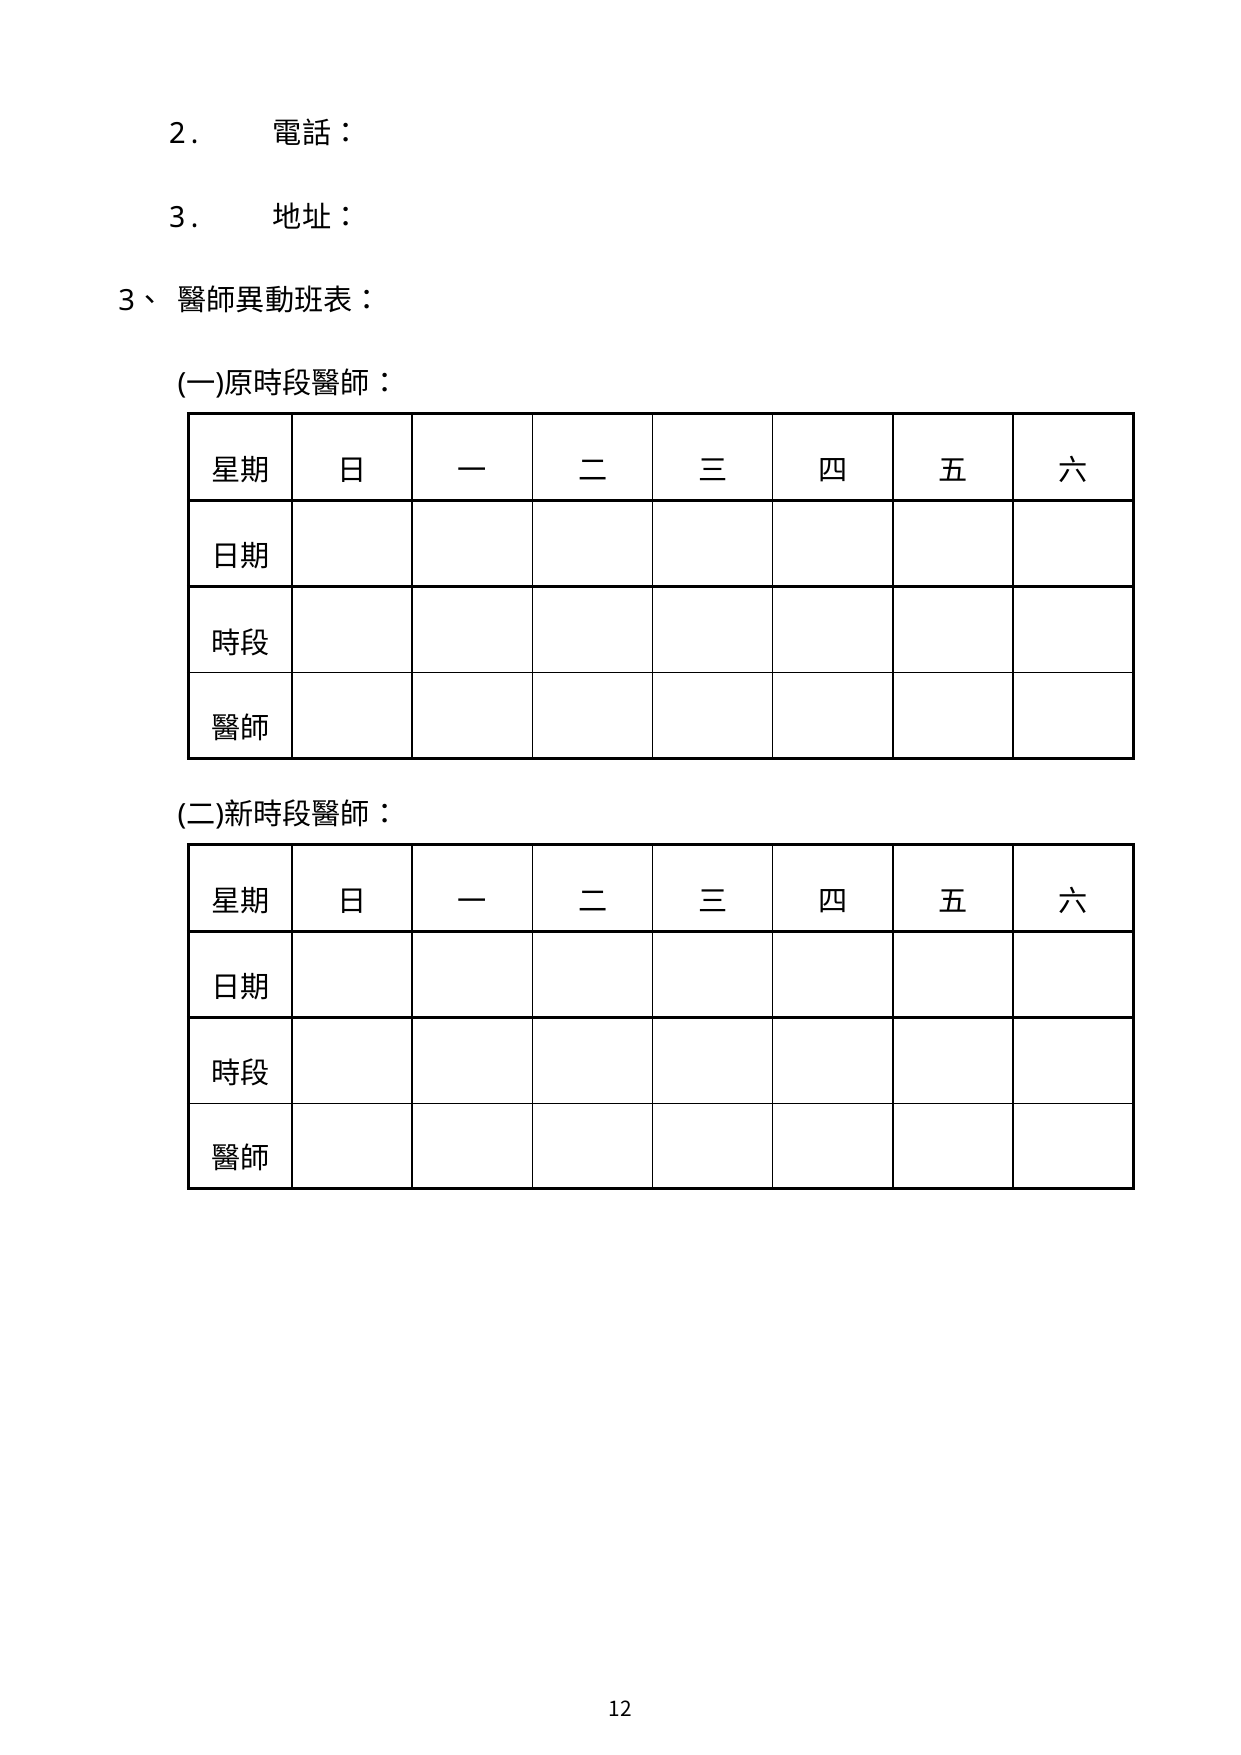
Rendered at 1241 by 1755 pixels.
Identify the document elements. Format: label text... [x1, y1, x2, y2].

table_header 二 [533, 415, 652, 499]
table_cell [293, 1104, 411, 1187]
table_cell [653, 1104, 772, 1187]
table_cell [1014, 673, 1132, 757]
table_cell [533, 933, 652, 1016]
table_cell [894, 1019, 1012, 1102]
table_cell [293, 502, 411, 585]
table_cell [773, 673, 892, 757]
table_header 一 [413, 846, 532, 929]
table_cell [533, 1019, 652, 1102]
table_cell [773, 1019, 892, 1102]
table_header 六 [1014, 846, 1132, 929]
table_cell [413, 933, 532, 1016]
table_cell 時段 [190, 588, 291, 672]
table_header 日 [293, 846, 411, 929]
table_cell [293, 1019, 411, 1102]
table_header 四 [773, 415, 892, 499]
list 醫師異動班表： [118, 256, 1122, 318]
table_cell [653, 502, 772, 585]
table_cell 日期 [190, 933, 291, 1016]
table_header 一 [413, 415, 532, 499]
table_header 六 [1014, 415, 1132, 499]
table_header 星期 [190, 415, 291, 499]
table_cell [773, 502, 892, 585]
table_cell [413, 1019, 532, 1102]
table_cell [773, 1104, 892, 1187]
table_cell [1014, 933, 1132, 1016]
table_cell [293, 933, 411, 1016]
table_cell [894, 933, 1012, 1016]
table_cell [1014, 588, 1132, 672]
table_cell [653, 673, 772, 757]
table_cell [894, 502, 1012, 585]
table_cell [413, 502, 532, 585]
table_cell [894, 1104, 1012, 1187]
table_cell [293, 673, 411, 757]
table_header 三 [653, 846, 772, 929]
text (二)新時段醫師： [177, 770, 1122, 833]
table_cell [413, 673, 532, 757]
table_cell [773, 588, 892, 672]
table_cell [413, 1104, 532, 1187]
table_cell 醫師 [190, 673, 291, 757]
list 地址： [168, 173, 1122, 235]
table_cell [533, 588, 652, 672]
table_header 星期 [190, 846, 291, 929]
table_cell [533, 673, 652, 757]
table_header 二 [533, 846, 652, 929]
table_cell [1014, 1104, 1132, 1187]
table_header 五 [894, 415, 1012, 499]
table_cell 日期 [190, 502, 291, 585]
table_cell [1014, 1019, 1132, 1102]
table_cell [653, 588, 772, 672]
table_header 五 [894, 846, 1012, 929]
table_cell [293, 588, 411, 672]
text (一)原時段醫師： [177, 339, 1122, 402]
table_cell 時段 [190, 1019, 291, 1102]
table_cell [773, 933, 892, 1016]
table_header 四 [773, 846, 892, 929]
table_cell [413, 588, 532, 672]
table_cell [533, 1104, 652, 1187]
table_cell [1014, 502, 1132, 585]
table_cell [653, 933, 772, 1016]
table_header 三 [653, 415, 772, 499]
list 電話： [168, 89, 1122, 152]
table_cell [894, 588, 1012, 672]
table_cell [653, 1019, 772, 1102]
table_header 日 [293, 415, 411, 499]
table_cell [894, 673, 1012, 757]
table_cell [533, 502, 652, 585]
table_cell 醫師 [190, 1104, 291, 1187]
